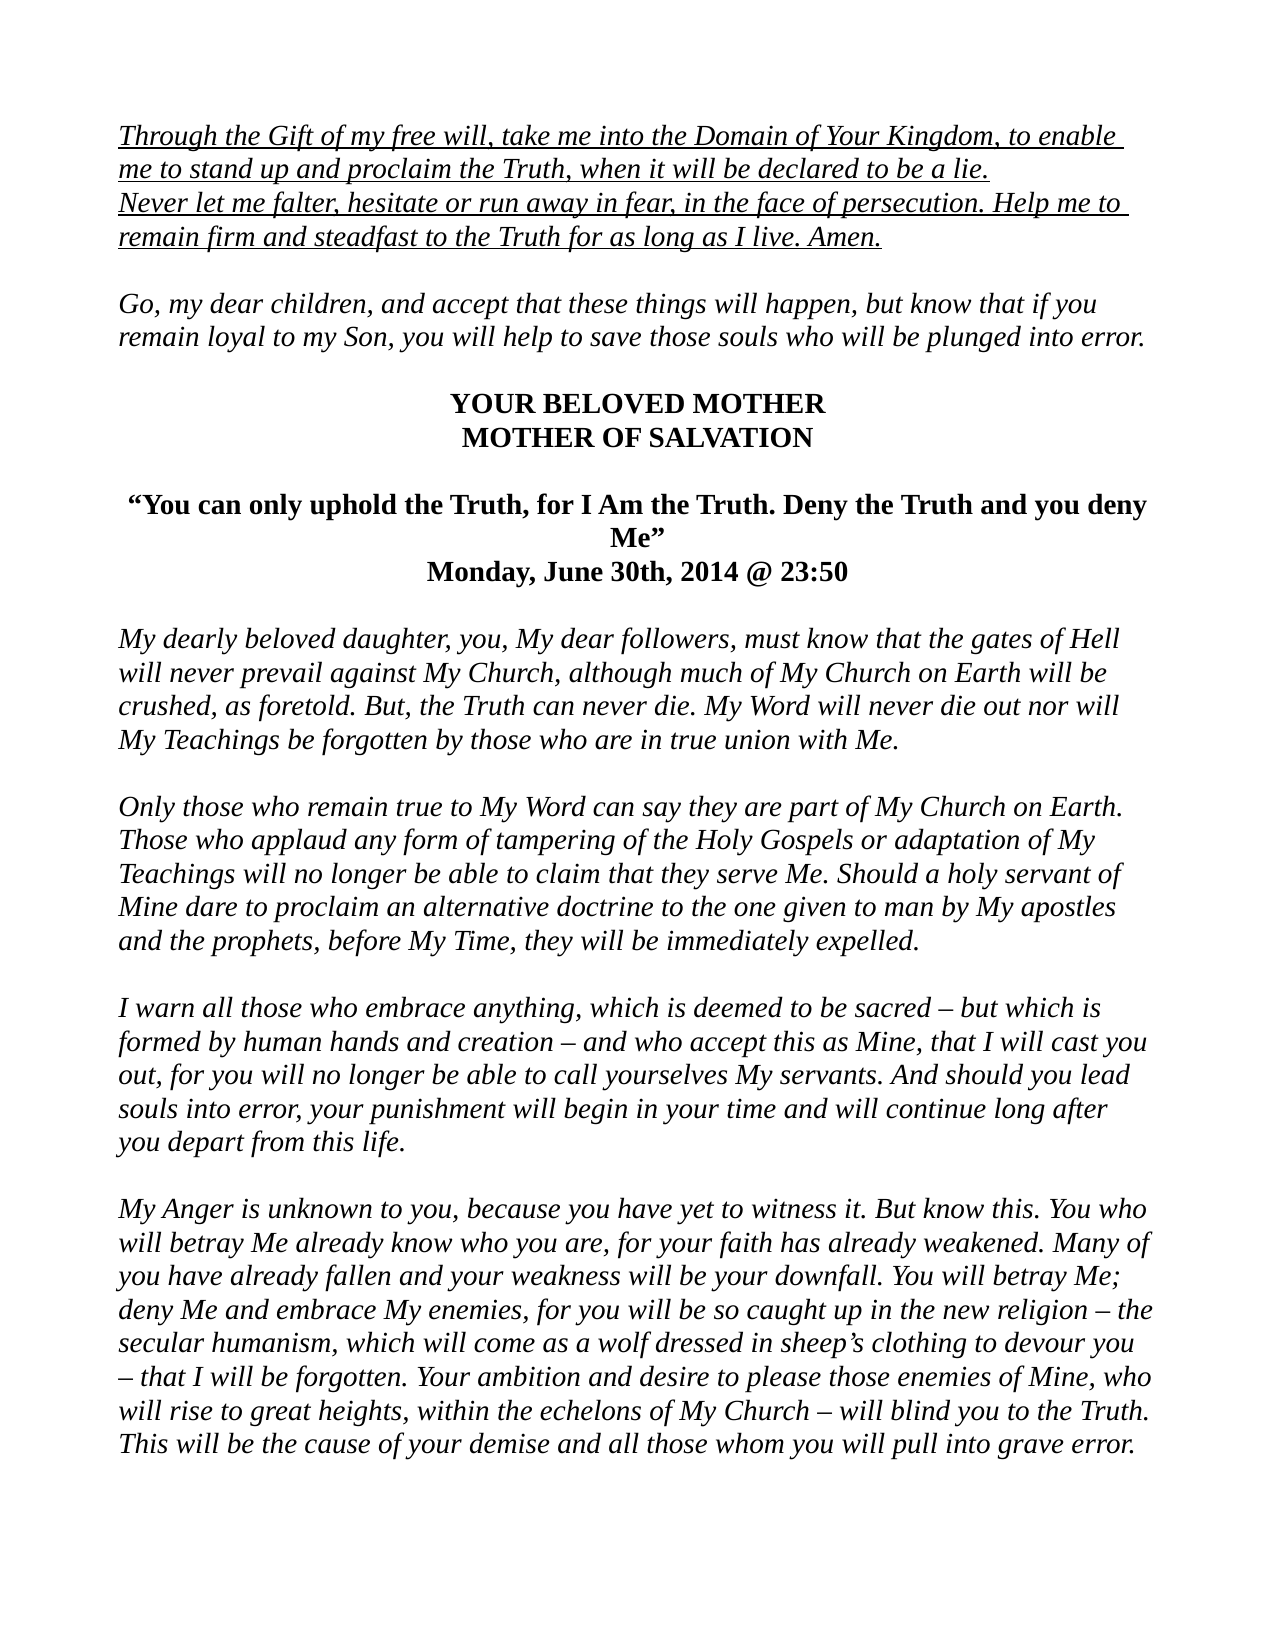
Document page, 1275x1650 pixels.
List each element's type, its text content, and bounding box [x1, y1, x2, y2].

text Monday, June 30th, 2014 @ 23:50 [118, 554, 1157, 588]
text My Anger is unknown to you, because you have yet to witness it. But know this. You who will betray Me already know who you are, for your faith has already weakened. Many of you have already fallen and your weakness will be your downfall. You will betray Me; deny Me and embrace My enemies, for you will be so caught up in the new religion – the secular humanism, which will come as a wolf dressed in sheep’s clothing to devour you – that I will be forgotten. Your ambition and desire to please those enemies of Mine, who will rise to great heights, within the echelons of My Church – will blind you to the Truth. This will be the cause of your demise and all those whom you will pull into grave error. [118, 1191, 1157, 1460]
text Never let me falter, hesitate or run away in fear, in the face of persecution. Help me to remain firm and steadfast to the Truth for as long as I live. Amen. [118, 185, 1157, 252]
text My dearly beloved daughter, you, My dear followers, must know that the gates of Hell will never prevail against My Church, although much of My Church on Earth will be crushed, as foretold. But, the Truth can never die. My Word will never die out nor will My Teachings be forgotten by those who are in true union with Me. [118, 621, 1157, 755]
text Only those who remain true to My Word can say they are part of My Church on Earth. Those who applaud any form of tampering of the Holy Gospels or adaptation of My Teachings will no longer be able to claim that they serve Me. Should a holy servant of Mine dare to proclaim an alternative doctrine to the one given to man by My apostles and the prophets, before My Time, they will be immediately expelled. [118, 789, 1157, 957]
text Through the Gift of my free will, take me into the Domain of Your Kingdom, to enable me to stand up and proclaim the Truth, when it will be declared to be a lie. [118, 118, 1157, 185]
text YOUR BELOVED MOTHER [118, 386, 1157, 420]
text “You can only uphold the Truth, for I Am the Truth. Deny the Truth and you deny Me” [118, 487, 1157, 554]
text I warn all those who embrace anything, which is deemed to be sacred – but which is formed by human hands and creation – and who accept this as Mine, that I will cast you out, for you will no longer be able to call yourselves My servants. And should you lead souls into error, your punishment will begin in your time and will continue long after you depart from this life. [118, 990, 1157, 1158]
text Go, my dear children, and accept that these things will happen, but know that if you remain loyal to my Son, you will help to save those souls who will be plunged into error. [118, 286, 1157, 353]
text MOTHER OF SALVATION [118, 420, 1157, 453]
